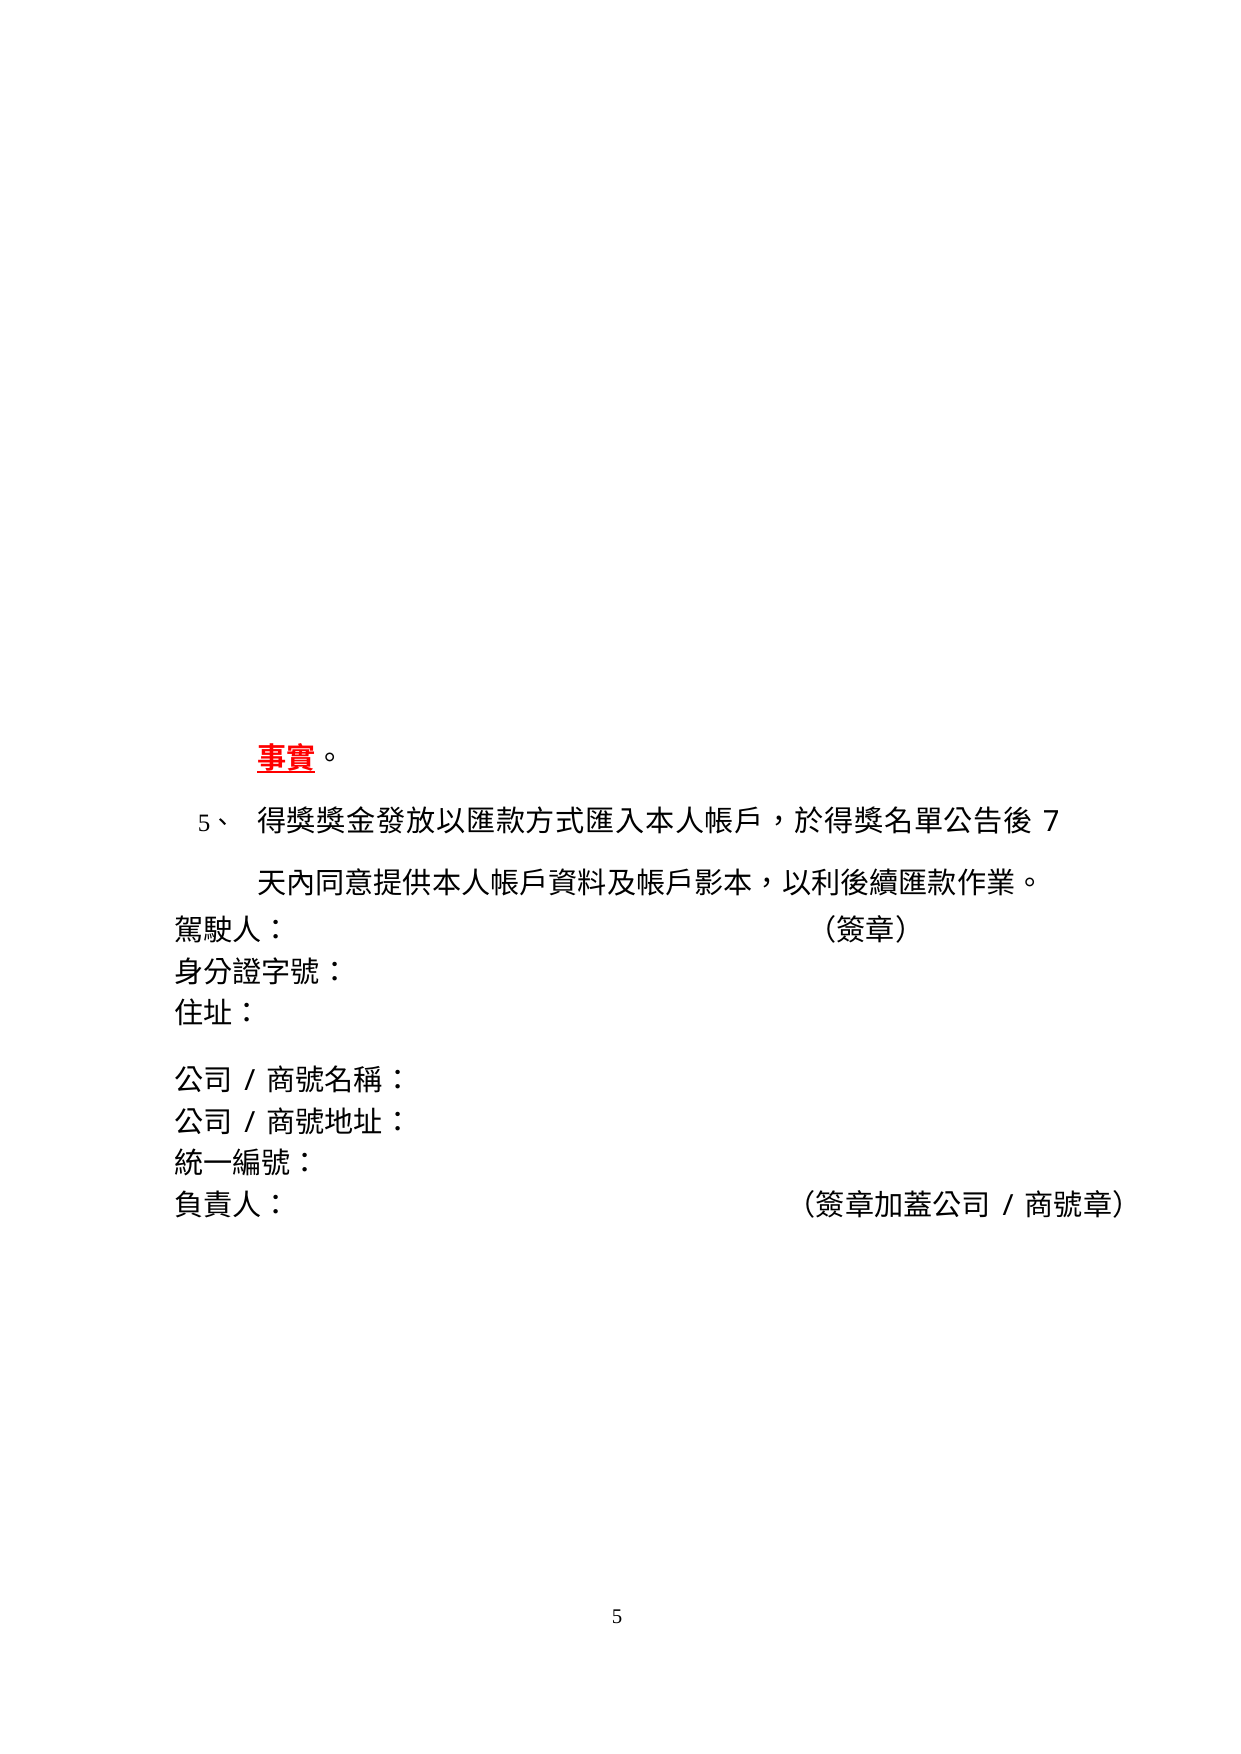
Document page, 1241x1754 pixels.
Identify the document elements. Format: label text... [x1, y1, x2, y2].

list 本人同意臺北市政府交通局、臺北市政府警察局、臺北市交通事件裁決所及臺北市公共運輸處為辦理遴選審查，而使用申請書內個人資料查詢期間內刑案、肇事、違規紀錄及駕駛人執業事實。 [198, 714, 1060, 777]
list 得獎獎金發放以匯款方式匯入本人帳戶，於得獎名單公告後7天內同意提供本人帳戶資料及帳戶影本，以利後續匯款作業。 [198, 777, 1059, 899]
